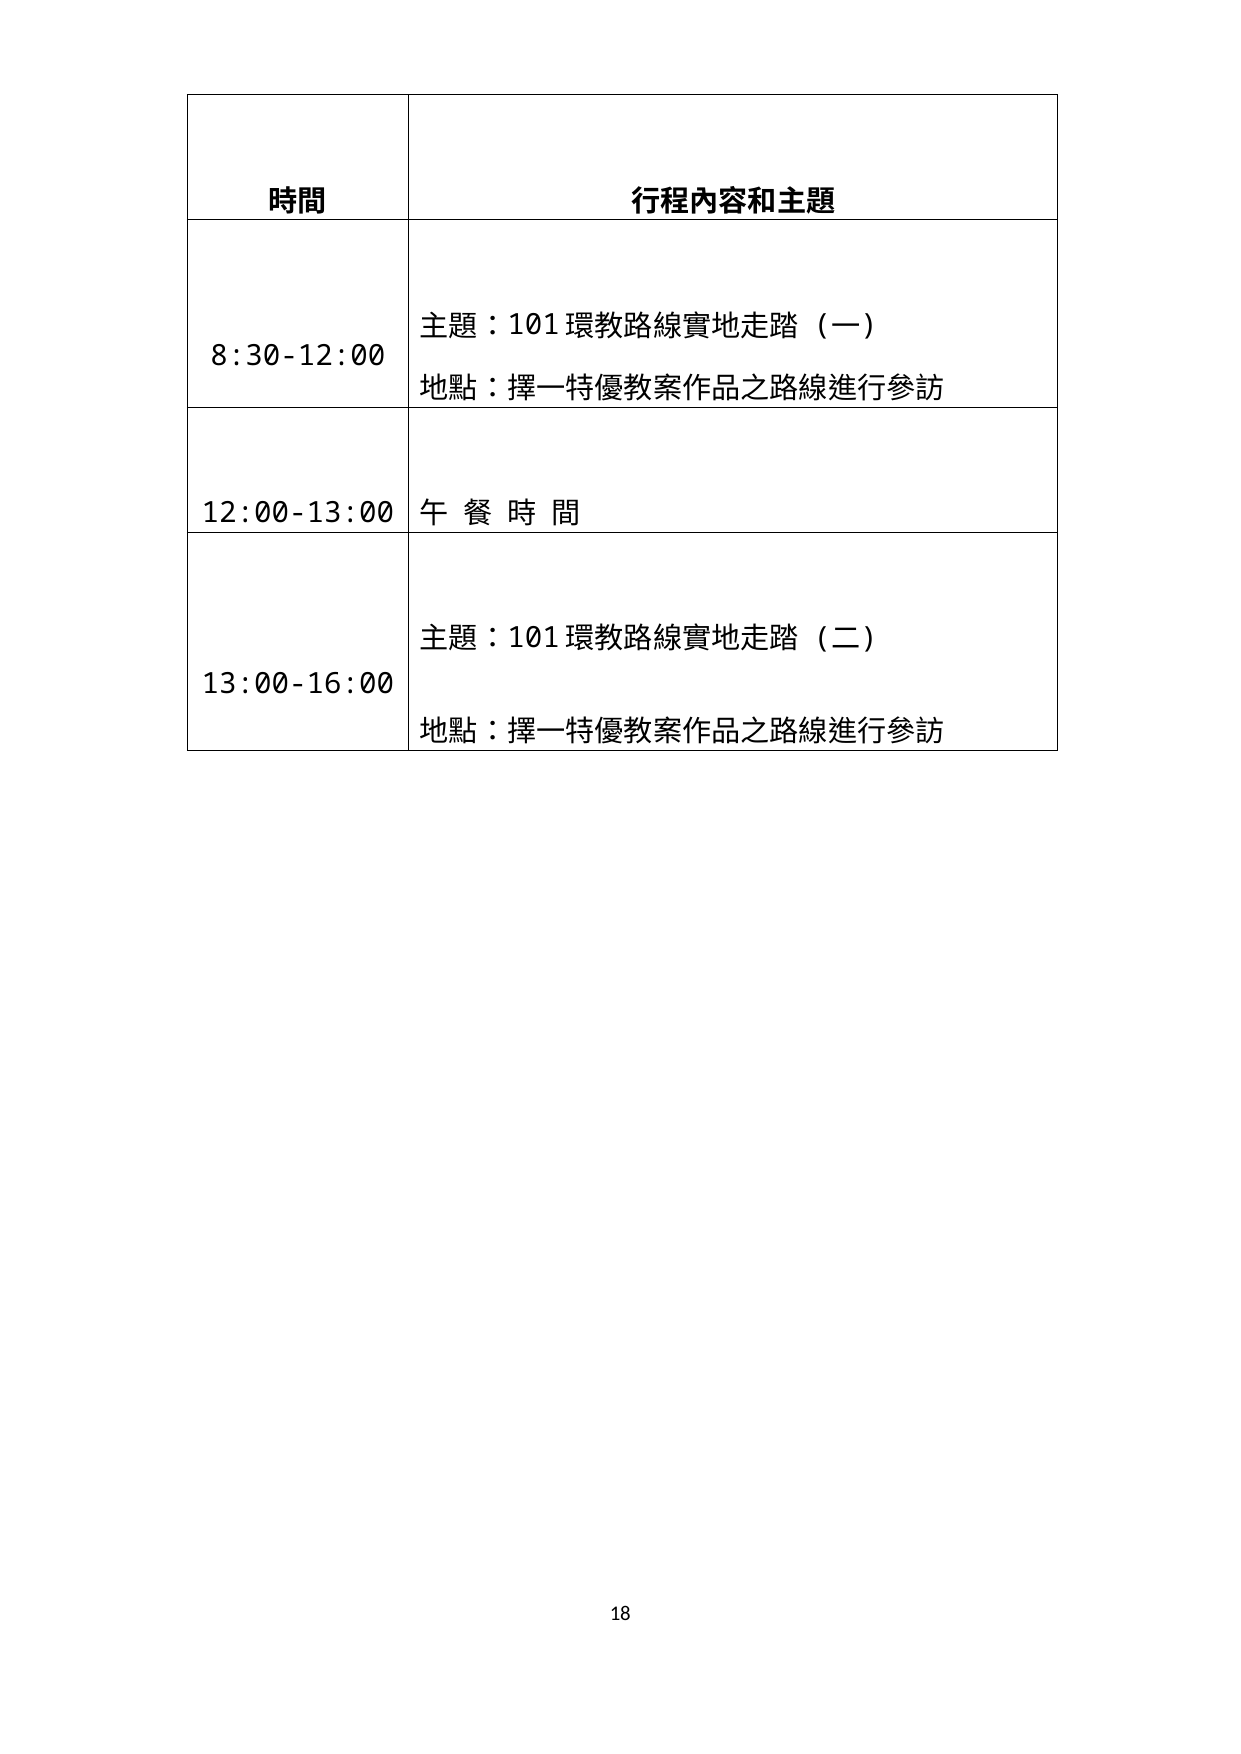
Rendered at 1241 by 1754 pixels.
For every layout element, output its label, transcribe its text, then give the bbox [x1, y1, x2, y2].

table_cell 行程內容和主題 [409, 95, 1057, 219]
table_cell 午 餐 時 間 [409, 408, 1057, 532]
table_cell 8:30-12:00 [188, 220, 408, 407]
table_cell 主題：101環教路線實地走踏 (二) 地點：擇一特優教案作品之路線進行參訪 [409, 533, 1057, 750]
table_cell 主題：101環教路線實地走踏 (一) 地點：擇一特優教案作品之路線進行參訪 [409, 220, 1057, 407]
table_cell 12:00-13:00 [188, 408, 408, 532]
table_cell 13:00-16:00 [188, 533, 408, 750]
table_cell 時間 [188, 95, 408, 219]
